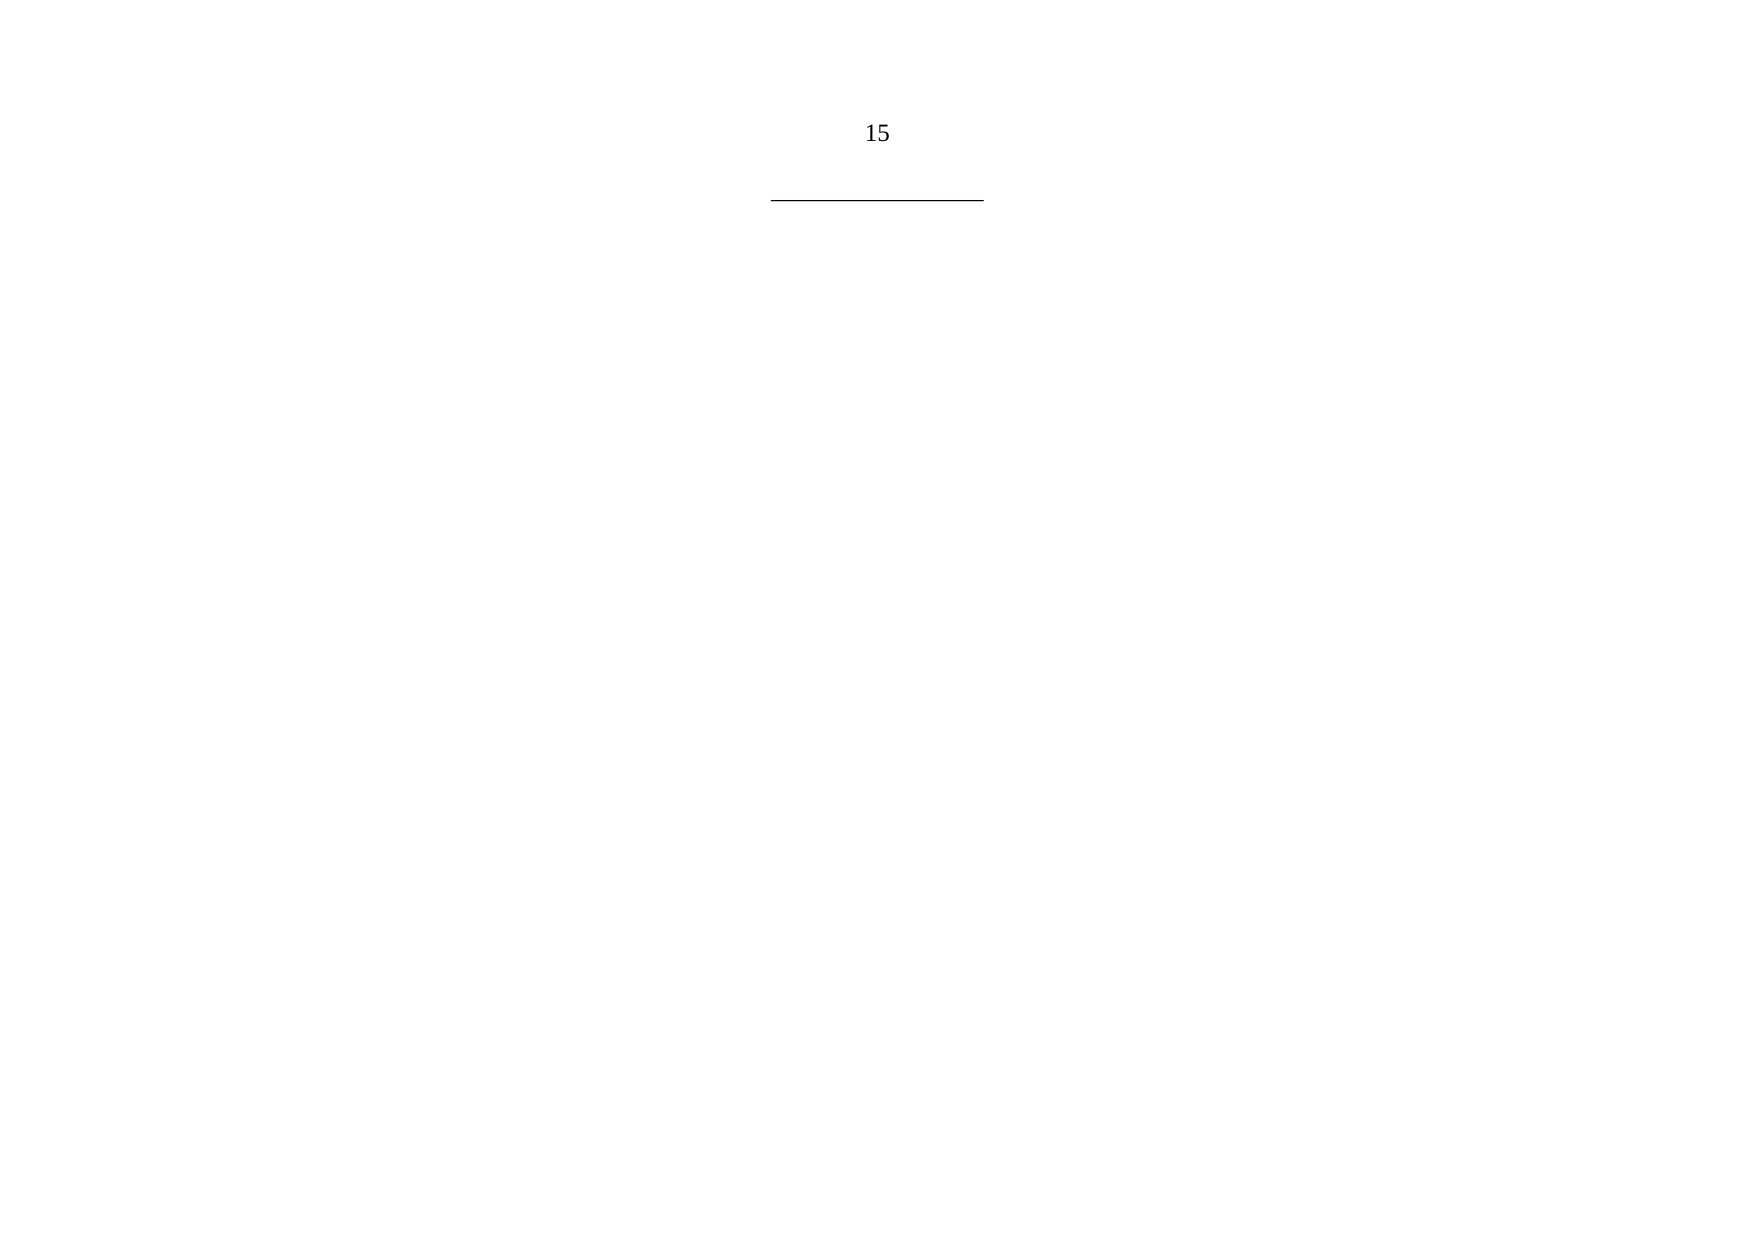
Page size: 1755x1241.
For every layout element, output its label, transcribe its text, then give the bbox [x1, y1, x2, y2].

text _________________ [118, 176, 1636, 204]
